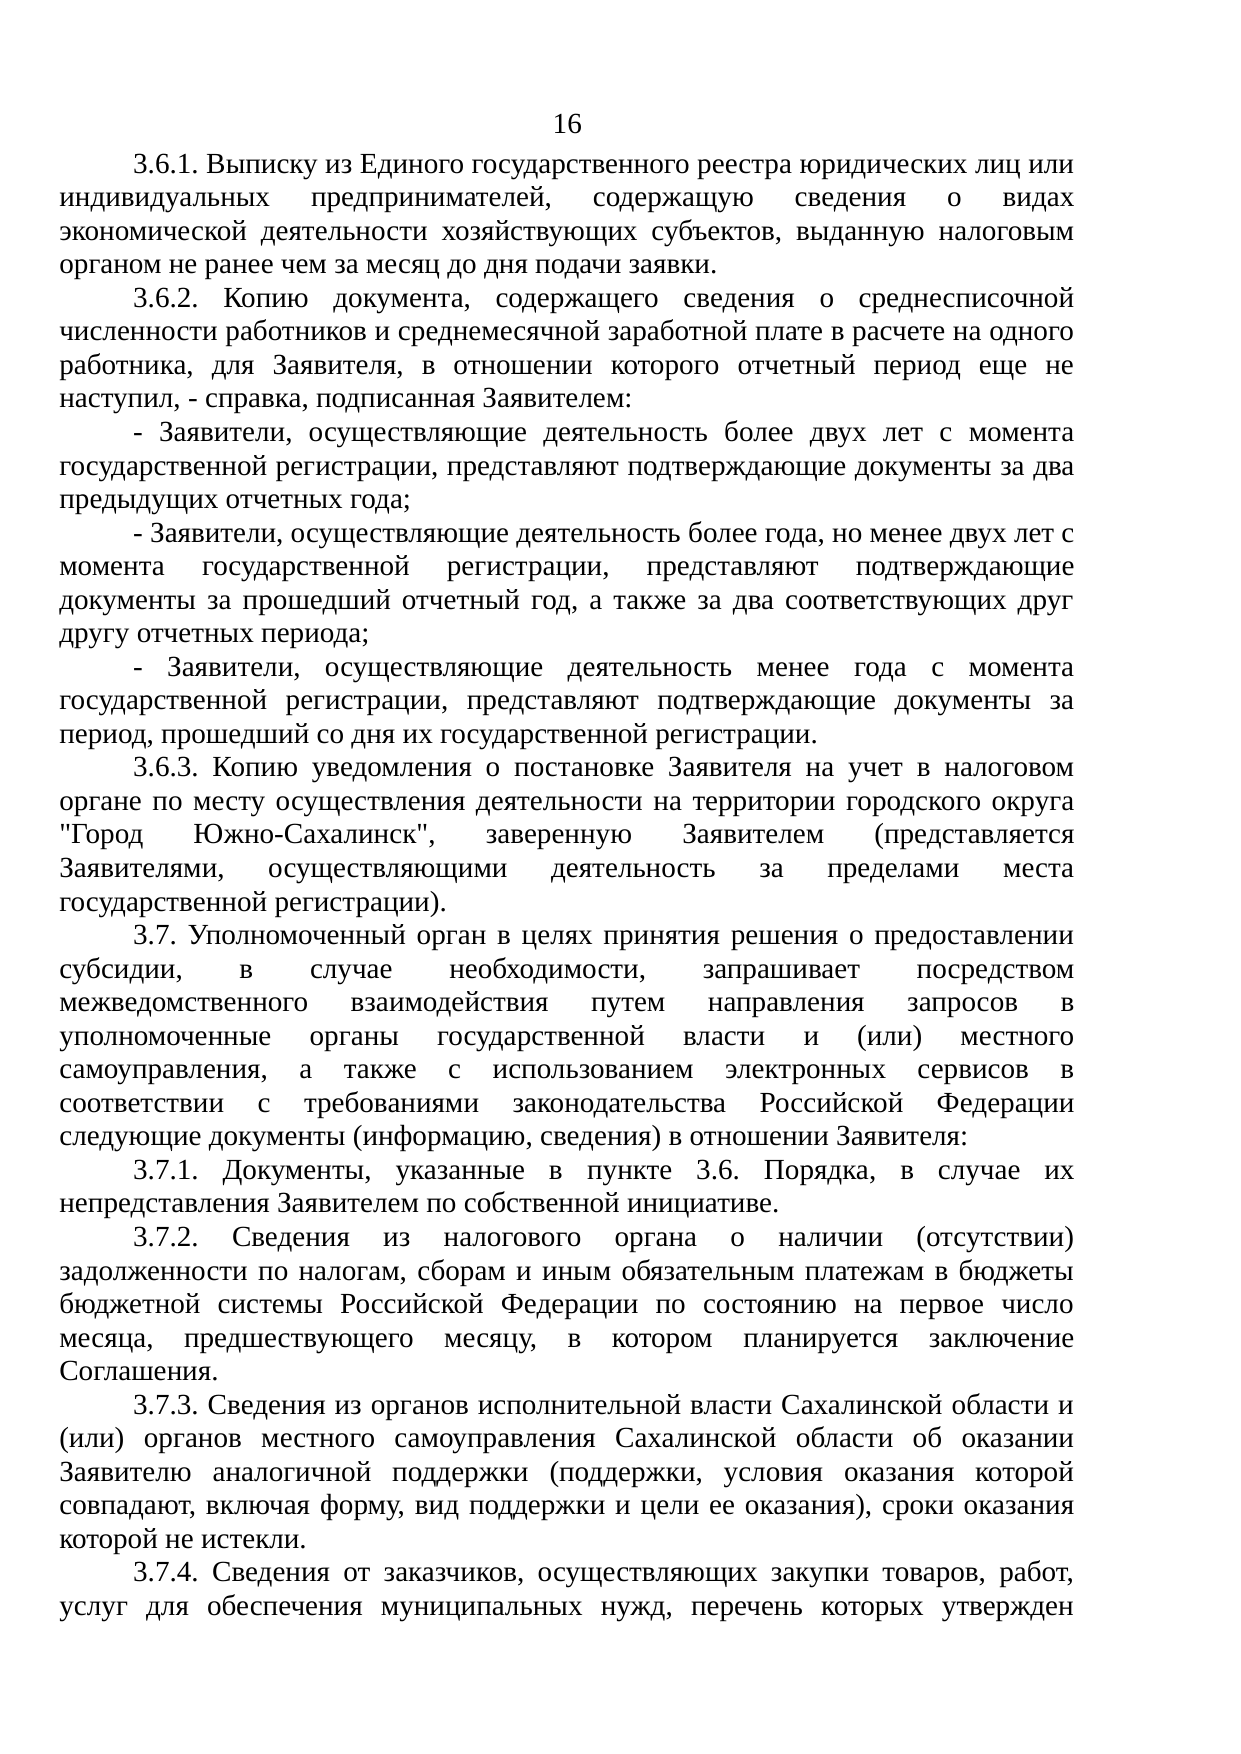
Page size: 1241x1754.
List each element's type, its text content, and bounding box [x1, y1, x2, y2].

text 3.6.2. Копию документа, содержащего сведения о среднесписочной численности работников и среднемесячной заработной плате в расчете на одного работника, для Заявителя, в отношении которого отчетный период еще не наступил, - справка, подписанная Заявителем: [59, 280, 1075, 414]
text 3.7. Уполномоченный орган в целях принятия решения о предоставлении субсидии, в случае необходимости, запрашивает посредством межведомственного взаимодействия путем направления запросов в уполномоченные органы государственной власти и (или) местного самоуправления, а также с использованием электронных сервисов в соответствии с требованиями законодательства Российской Федерации следующие документы (информацию, сведения) в отношении Заявителя: [59, 917, 1075, 1152]
text 3.7.3. Сведения из органов исполнительной власти Сахалинской области и (или) органов местного самоуправления Сахалинской области об оказании Заявителю аналогичной поддержки (поддержки, условия оказания которой совпадают, включая форму, вид поддержки и цели ее оказания), сроки оказания которой не истекли. [59, 1387, 1075, 1554]
text - Заявители, осуществляющие деятельность более года, но менее двух лет с момента государственной регистрации, представляют подтверждающие документы за прошедший отчетный год, а также за два соответствующих друг другу отчетных периода; [59, 515, 1075, 649]
text 3.7.2. Сведения из налогового органа о наличии (отсутствии) задолженности по налогам, сборам и иным обязательным платежам в бюджеты бюджетной системы Российской Федерации по состоянию на первое число месяца, предшествующего месяцу, в котором планируется заключение Соглашения. [59, 1219, 1075, 1387]
text 3.7.1. Документы, указанные в пункте 3.6. Порядка, в случае их непредставления Заявителем по собственной инициативе. [59, 1152, 1075, 1219]
text 3.6.1. Выписку из Единого государственного реестра юридических лиц или индивидуальных предпринимателей, содержащую сведения о видах экономической деятельности хозяйствующих субъектов, выданную налоговым органом не ранее чем за месяц до дня подачи заявки. [59, 146, 1075, 280]
text 3.7.4. Сведения от заказчиков, осуществляющих закупки товаров, работ, услуг для обеспечения муниципальных нужд, перечень которых утвержден [59, 1554, 1075, 1622]
text - Заявители, осуществляющие деятельность более двух лет с момента государственной регистрации, представляют подтверждающие документы за два предыдущих отчетных года; [59, 414, 1075, 515]
text 3.6.3. Копию уведомления о постановке Заявителя на учет в налоговом органе по месту осуществления деятельности на территории городского округа "Город Южно-Сахалинск", заверенную Заявителем (представляется Заявителями, осуществляющими деятельность за пределами места государственной регистрации). [59, 749, 1075, 917]
text - Заявители, осуществляющие деятельность менее года с момента государственной регистрации, представляют подтверждающие документы за период, прошедший со дня их государственной регистрации. [59, 649, 1075, 749]
